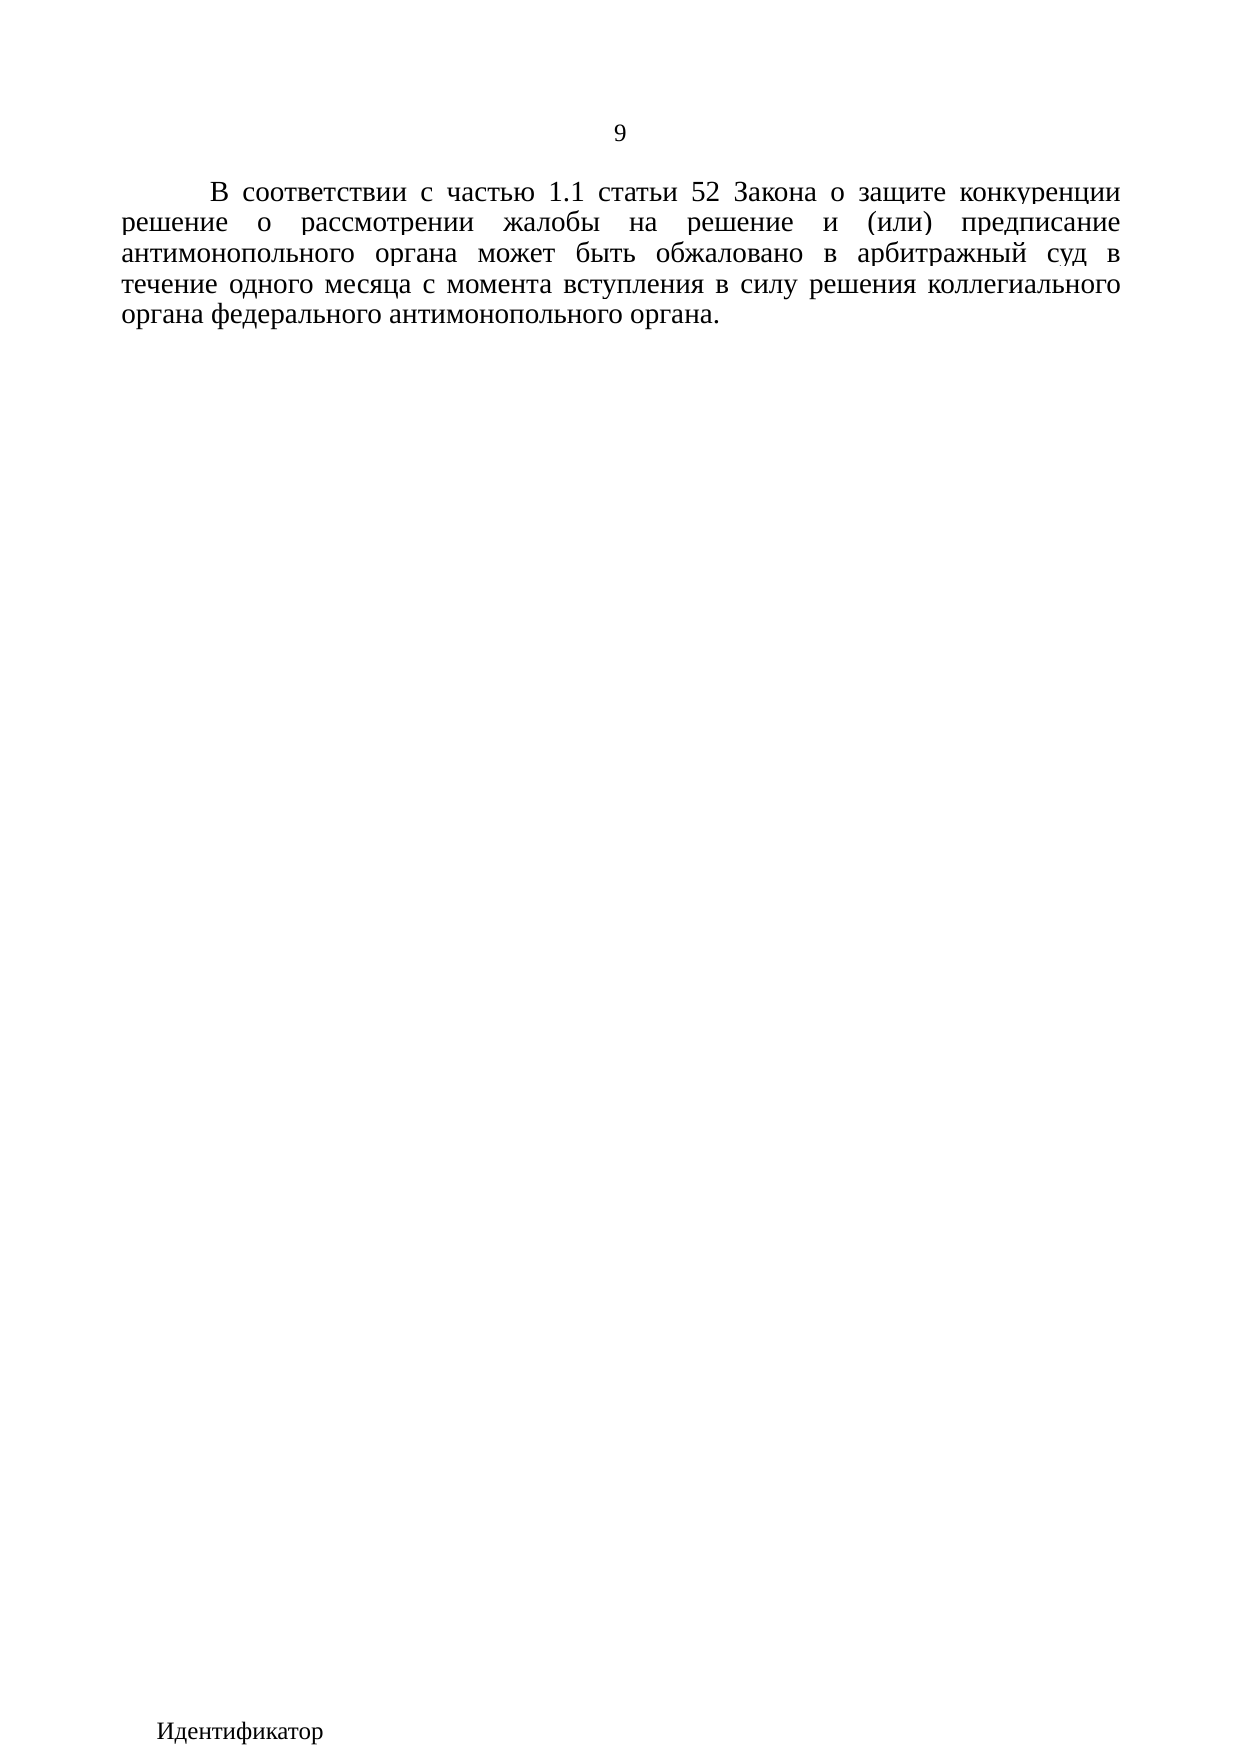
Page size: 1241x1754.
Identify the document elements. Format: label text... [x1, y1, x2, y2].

text В соответствии с частью 1.1 статьи 52 Закона о защите конкуренции решение о рассмотрении жалобы на решение и (или) предписание антимонопольного органа может быть обжаловано в арбитражный суд в течение одного месяца с момента вступления в силу решения коллегиального органа федерального антимонопольного органа. [121, 176, 1122, 330]
